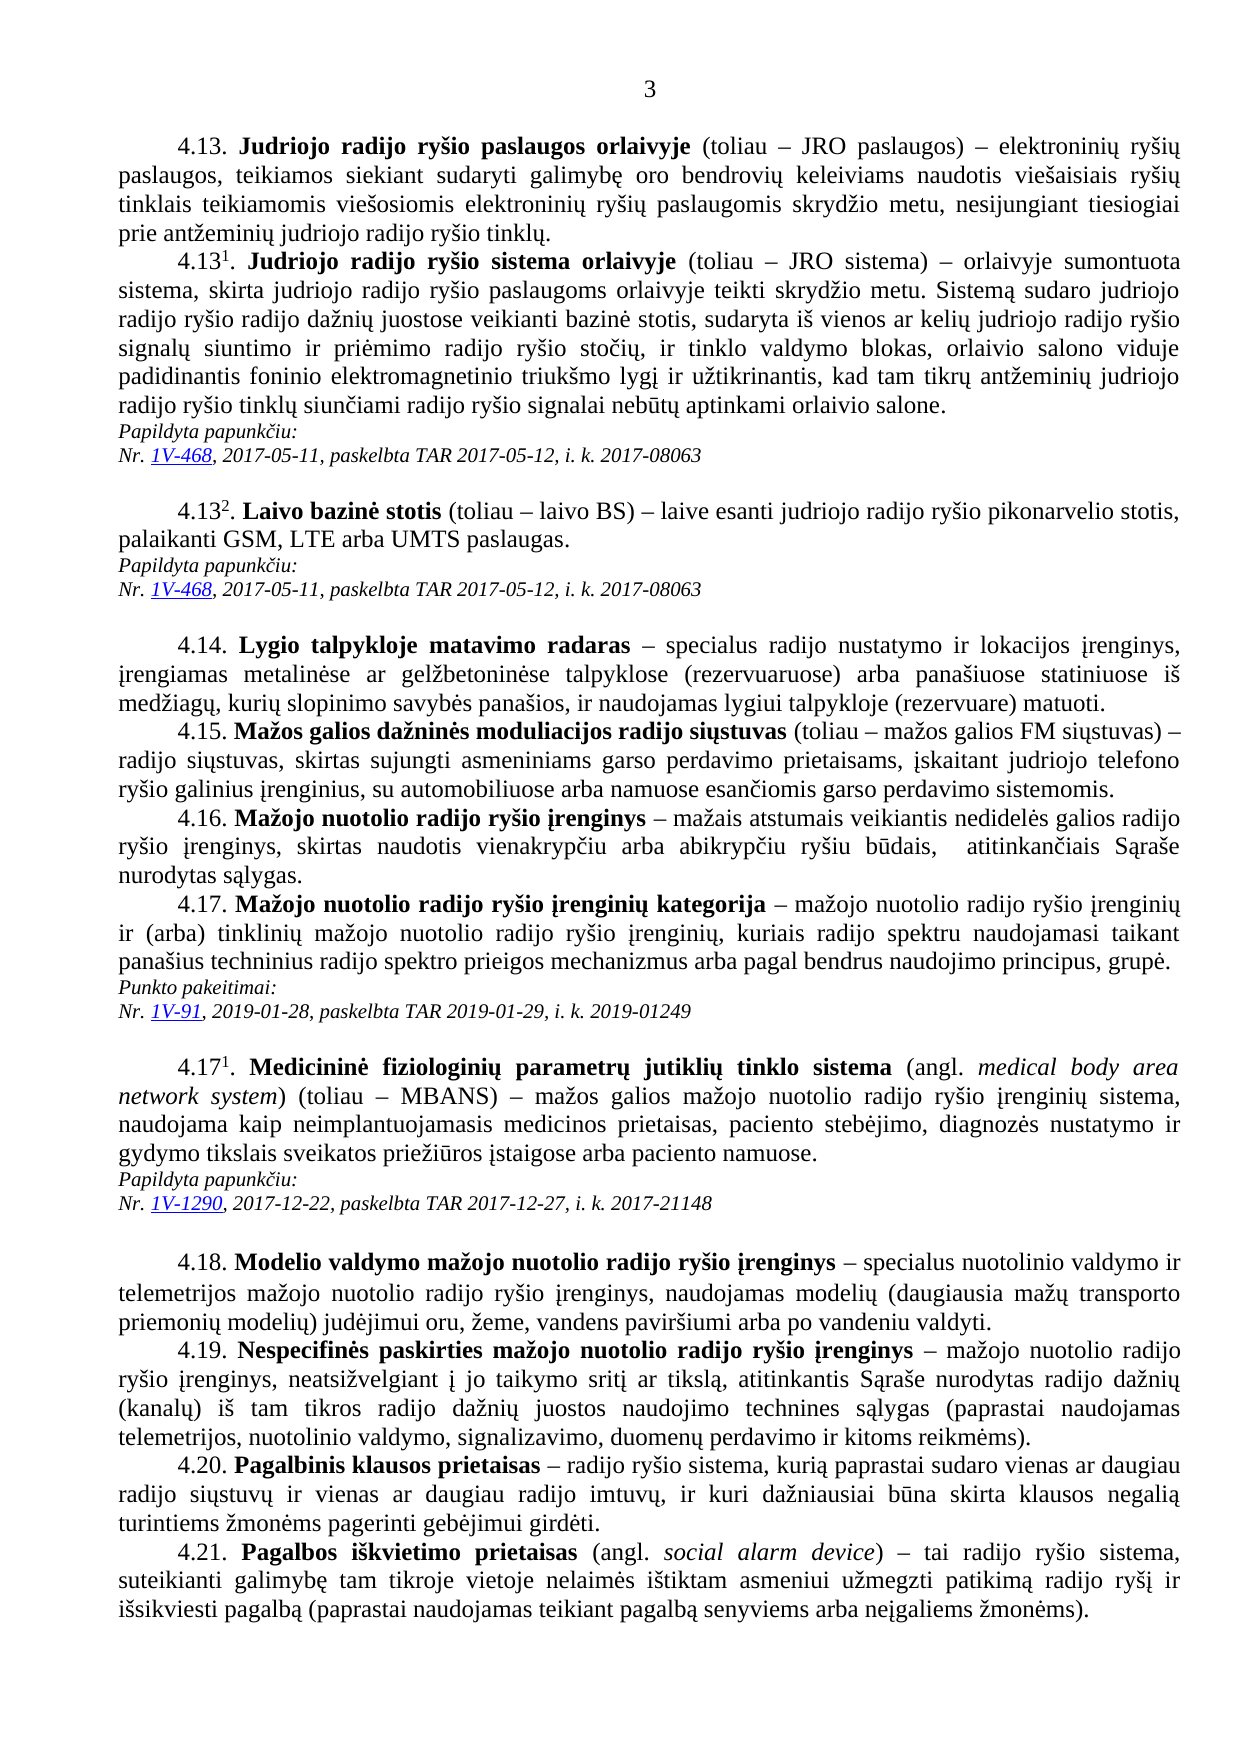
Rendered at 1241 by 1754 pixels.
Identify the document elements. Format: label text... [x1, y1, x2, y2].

text 4.13. Judriojo radijo ryšio paslaugos orlaivyje (toliau – JRO paslaugos) – elektroninių ryšių paslaugos, teikiamos siekiant sudaryti galimybę oro bendrovių keleiviams naudotis viešaisiais ryšių tinklais teikiamomis viešosiomis elektroninių ryšių paslaugomis skrydžio metu, nesijungiant tiesiogiai prie antžeminių judriojo radijo ryšio tinklų. [118, 131, 1181, 246]
text 4.17. Mažojo nuotolio radijo ryšio įrenginių kategorija – mažojo nuotolio radijo ryšio įrenginių ir (arba) tinklinių mažojo nuotolio radijo ryšio įrenginių, kuriais radijo spektru naudojamasi taikant panašius techninius radijo spektro prieigos mechanizmus arba pagal bendrus naudojimo principus, grupė. [118, 889, 1181, 975]
text 4.19. Nespecifinės paskirties mažojo nuotolio radijo ryšio įrenginys – mažojo nuotolio radijo ryšio įrenginys, neatsižvelgiant į jo taikymo sritį ar tikslą, atitinkantis Sąraše nurodytas radijo dažnių (kanalų) iš tam tikros radijo dažnių juostos naudojimo technines sąlygas (paprastai naudojamas telemetrijos, nuotolinio valdymo, signalizavimo, duomenų perdavimo ir kitoms reikmėms). [118, 1335, 1181, 1450]
text 4.131. Judriojo radijo ryšio sistema orlaivyje (toliau – JRO sistema) – orlaivyje sumontuota sistema, skirta judriojo radijo ryšio paslaugoms orlaivyje teikti skrydžio metu. Sistemą sudaro judriojo radijo ryšio radijo dažnių juostose veikianti bazinė stotis, sudaryta iš vienos ar kelių judriojo radijo ryšio signalų siuntimo ir priėmimo radijo ryšio stočių, ir tinklo valdymo blokas, orlaivio salono viduje padidinantis foninio elektromagnetinio triukšmo lygį ir užtikrinantis, kad tam tikrų antžeminių judriojo radijo ryšio tinklų siunčiami radijo ryšio signalai nebūtų aptinkami orlaivio salone. [118, 246, 1181, 419]
text Nr. 1V-91, 2019-01-28, paskelbta TAR 2019-01-29, i. k. 2019-01249 [118, 999, 1181, 1023]
text Nr. 1V-468, 2017-05-11, paskelbta TAR 2017-05-12, i. k. 2017-08063 [118, 443, 1181, 467]
text 4.14. Lygio talpykloje matavimo radaras – specialus radijo nustatymo ir lokacijos įrenginys, įrengiamas metalinėse ar gelžbetoninėse talpyklose (rezervuaruose) arba panašiuose statiniuose iš medžiagų, kurių slopinimo savybės panašios, ir naudojamas lygiui talpykloje (rezervuare) matuoti. [118, 630, 1181, 716]
text Papildyta papunkčiu: [118, 419, 1181, 443]
text 4.20. Pagalbinis klausos prietaisas – radijo ryšio sistema, kurią paprastai sudaro vienas ar daugiau radijo siųstuvų ir vienas ar daugiau radijo imtuvų, ir kuri dažniausiai būna skirta klausos negalią turintiems žmonėms pagerinti gebėjimui girdėti. [118, 1450, 1181, 1537]
text 4.16. Mažojo nuotolio radijo ryšio įrenginys – mažais atstumais veikiantis nedidelės galios radijo ryšio įrenginys, skirtas naudotis vienakrypčiu arba abikrypčiu ryšiu būdais, atitinkančiais Sąraše nurodytas sąlygas. [118, 803, 1181, 889]
text 4.15. Mažos galios dažninės moduliacijos radijo siųstuvas (toliau – mažos galios FM siųstuvas) – radijo siųstuvas, skirtas sujungti asmeniniams garso perdavimo prietaisams, įskaitant judriojo telefono ryšio galinius įrenginius, su automobiliuose arba namuose esančiomis garso perdavimo sistemomis. [118, 716, 1181, 803]
text 4.18. Modelio valdymo mažojo nuotolio radijo ryšio įrenginys – specialus nuotolinio valdymo ir telemetrijos mažojo nuotolio radijo ryšio įrenginys, naudojamas modelių (daugiausia mažų transporto priemonių modelių) judėjimui oru, žeme, vandens paviršiumi arba po vandeniu valdyti. [118, 1244, 1181, 1335]
text 4.171. Medicininė fiziologinių parametrų jutiklių tinklo sistema (angl. medical body area network system) (toliau – MBANS) – mažos galios mažojo nuotolio radijo ryšio įrenginių sistema, naudojama kaip neimplantuojamasis medicinos prietaisas, paciento stebėjimo, diagnozės nustatymo ir gydymo tikslais sveikatos priežiūros įstaigose arba paciento namuose. [118, 1052, 1181, 1167]
text 4.132. Laivo bazinė stotis (toliau – laivo BS) – laive esanti judriojo radijo ryšio pikonarvelio stotis, palaikanti GSM, LTE arba UMTS paslaugas. [118, 496, 1181, 553]
text Nr. 1V-468, 2017-05-11, paskelbta TAR 2017-05-12, i. k. 2017-08063 [118, 577, 1181, 601]
text Papildyta papunkčiu: [118, 1167, 1181, 1191]
text Papildyta papunkčiu: [118, 553, 1181, 577]
text Nr. 1V-1290, 2017-12-22, paskelbta TAR 2017-12-27, i. k. 2017-21148 [118, 1191, 1181, 1215]
text Punkto pakeitimai: [118, 975, 1181, 999]
text 4.21. Pagalbos iškvietimo prietaisas (angl. social alarm device) – tai radijo ryšio sistema, suteikianti galimybę tam tikroje vietoje nelaimės ištiktam asmeniui užmegzti patikimą radijo ryšį ir išsikviesti pagalbą (paprastai naudojamas teikiant pagalbą senyviems arba neįgaliems žmonėms). [118, 1537, 1181, 1623]
